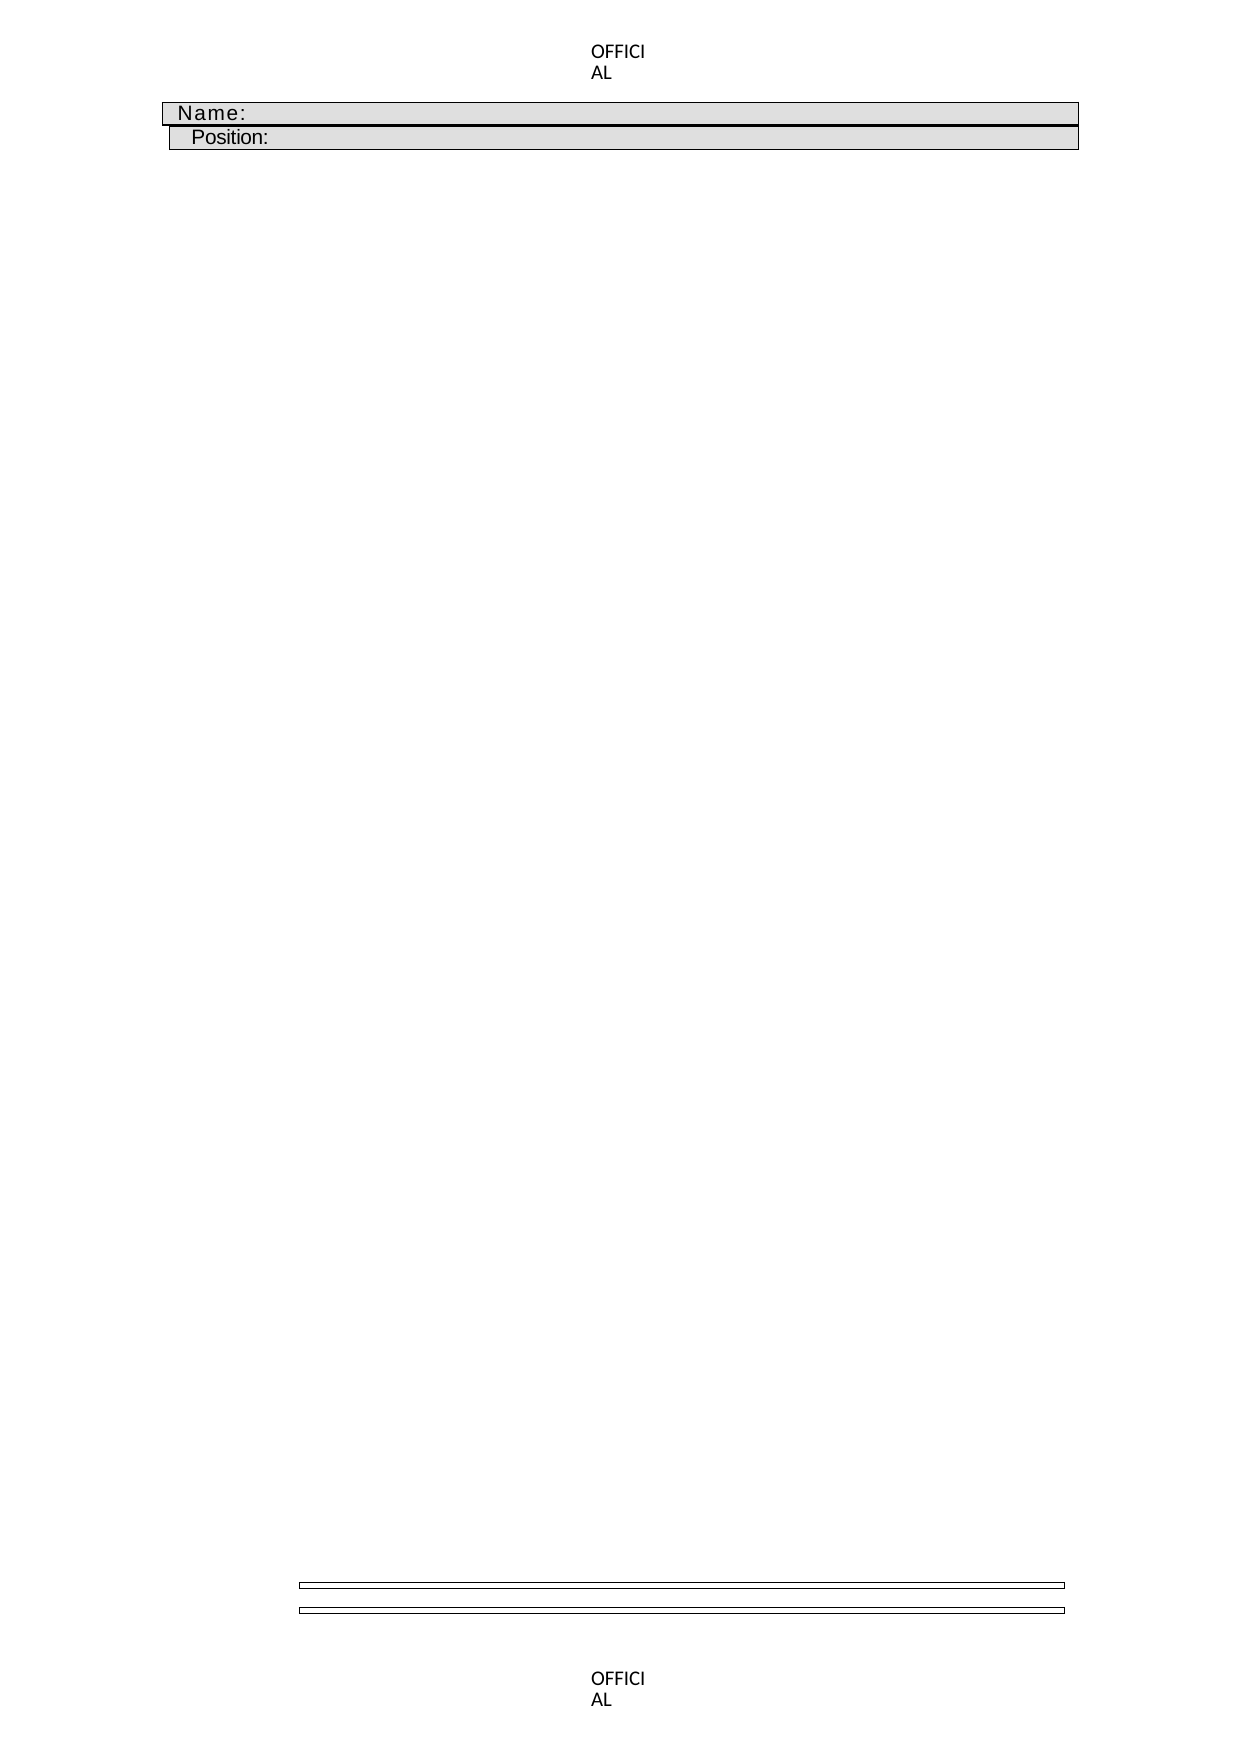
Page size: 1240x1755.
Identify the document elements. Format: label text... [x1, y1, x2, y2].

text Name: [163, 103, 1078, 124]
text Position: [170, 127, 1078, 149]
